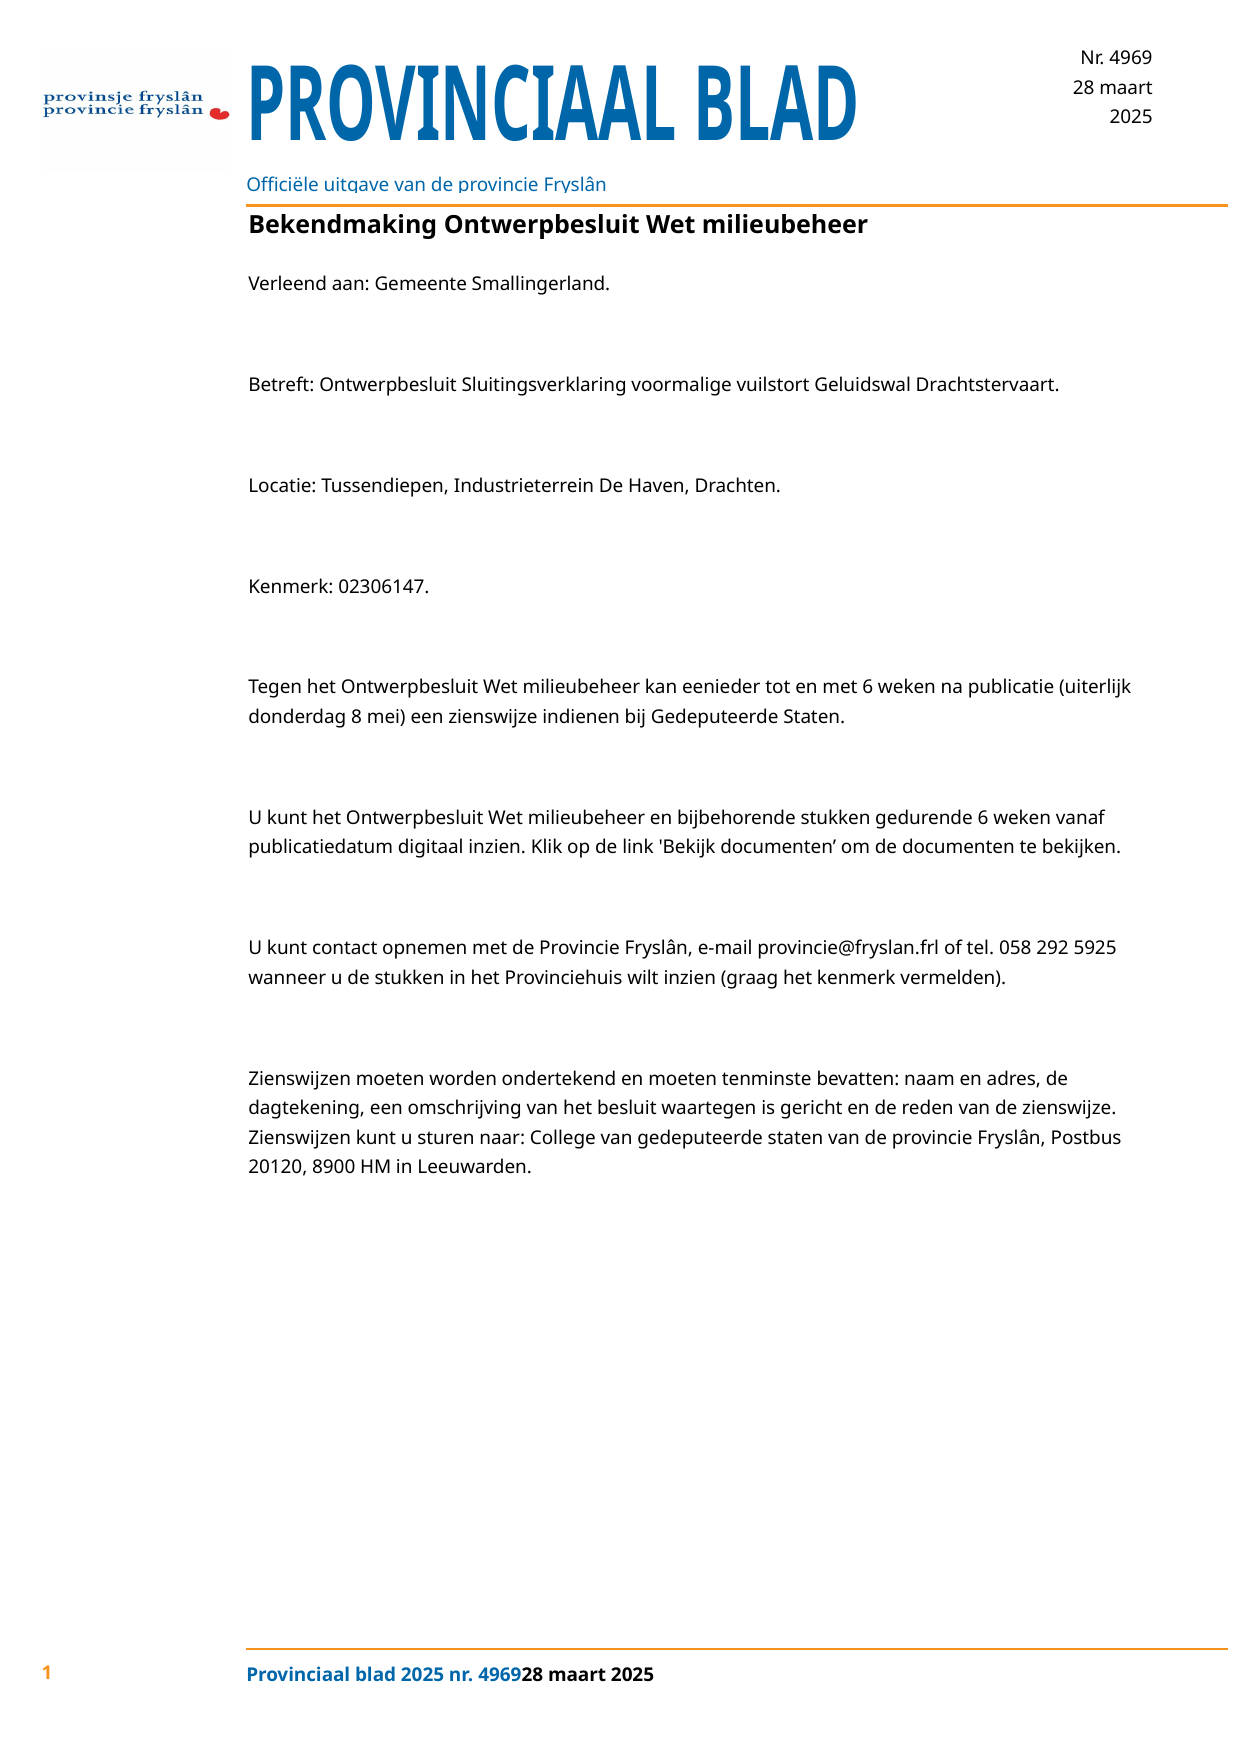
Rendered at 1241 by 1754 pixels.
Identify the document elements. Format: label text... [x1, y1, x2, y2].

text U kunt contact opnemen met de Provincie Fryslân, e-mail provincie@fryslan.frl of tel. 058 292 5925 wanneer u de stukken in het Provinciehuis wilt inzien (graag het kenmerk vermelden). [248, 934, 1152, 990]
text Bekendmaking Ontwerpbesluit Wet milieubeheer [248, 207, 1152, 241]
text Kenmerk: 02306147. [248, 573, 1152, 598]
text U kunt het Ontwerpbesluit Wet milieubeheer en bijbehorende stukken gedurende 6 weken vanaf publicatiedatum digitaal inzien. Klik op de link 'Bekijk documenten’ om de documenten te bekijken. [248, 804, 1152, 859]
picture [41, 47, 231, 172]
text Betreft: Ontwerpbesluit Sluitingsverklaring voormalige vuilstort Geluidswal Drachtstervaart. [248, 371, 1152, 397]
text Zienswijzen moeten worden ondertekend en moeten tenminste bevatten: naam en adres, de dagtekening, een omschrijving van het besluit waartegen is gericht en de reden van de zienswijze. Zienswijzen kunt u sturen naar: College van gedeputeerde staten van de provincie Fryslân, Postbus 20120, 8900 HM in Leeuwarden. [248, 1065, 1152, 1179]
text Verleend aan: Gemeente Smallingerland. [248, 270, 1152, 296]
text Tegen het Ontwerpbesluit Wet milieubeheer kan eenieder tot en met 6 weken na publicatie (uiterlijk donderdag 8 mei) een zienswijze indienen bij Gedeputeerde Staten. [248, 674, 1152, 729]
text Locatie: Tussendiepen, Industrieterrein De Haven, Drachten. [248, 472, 1152, 498]
